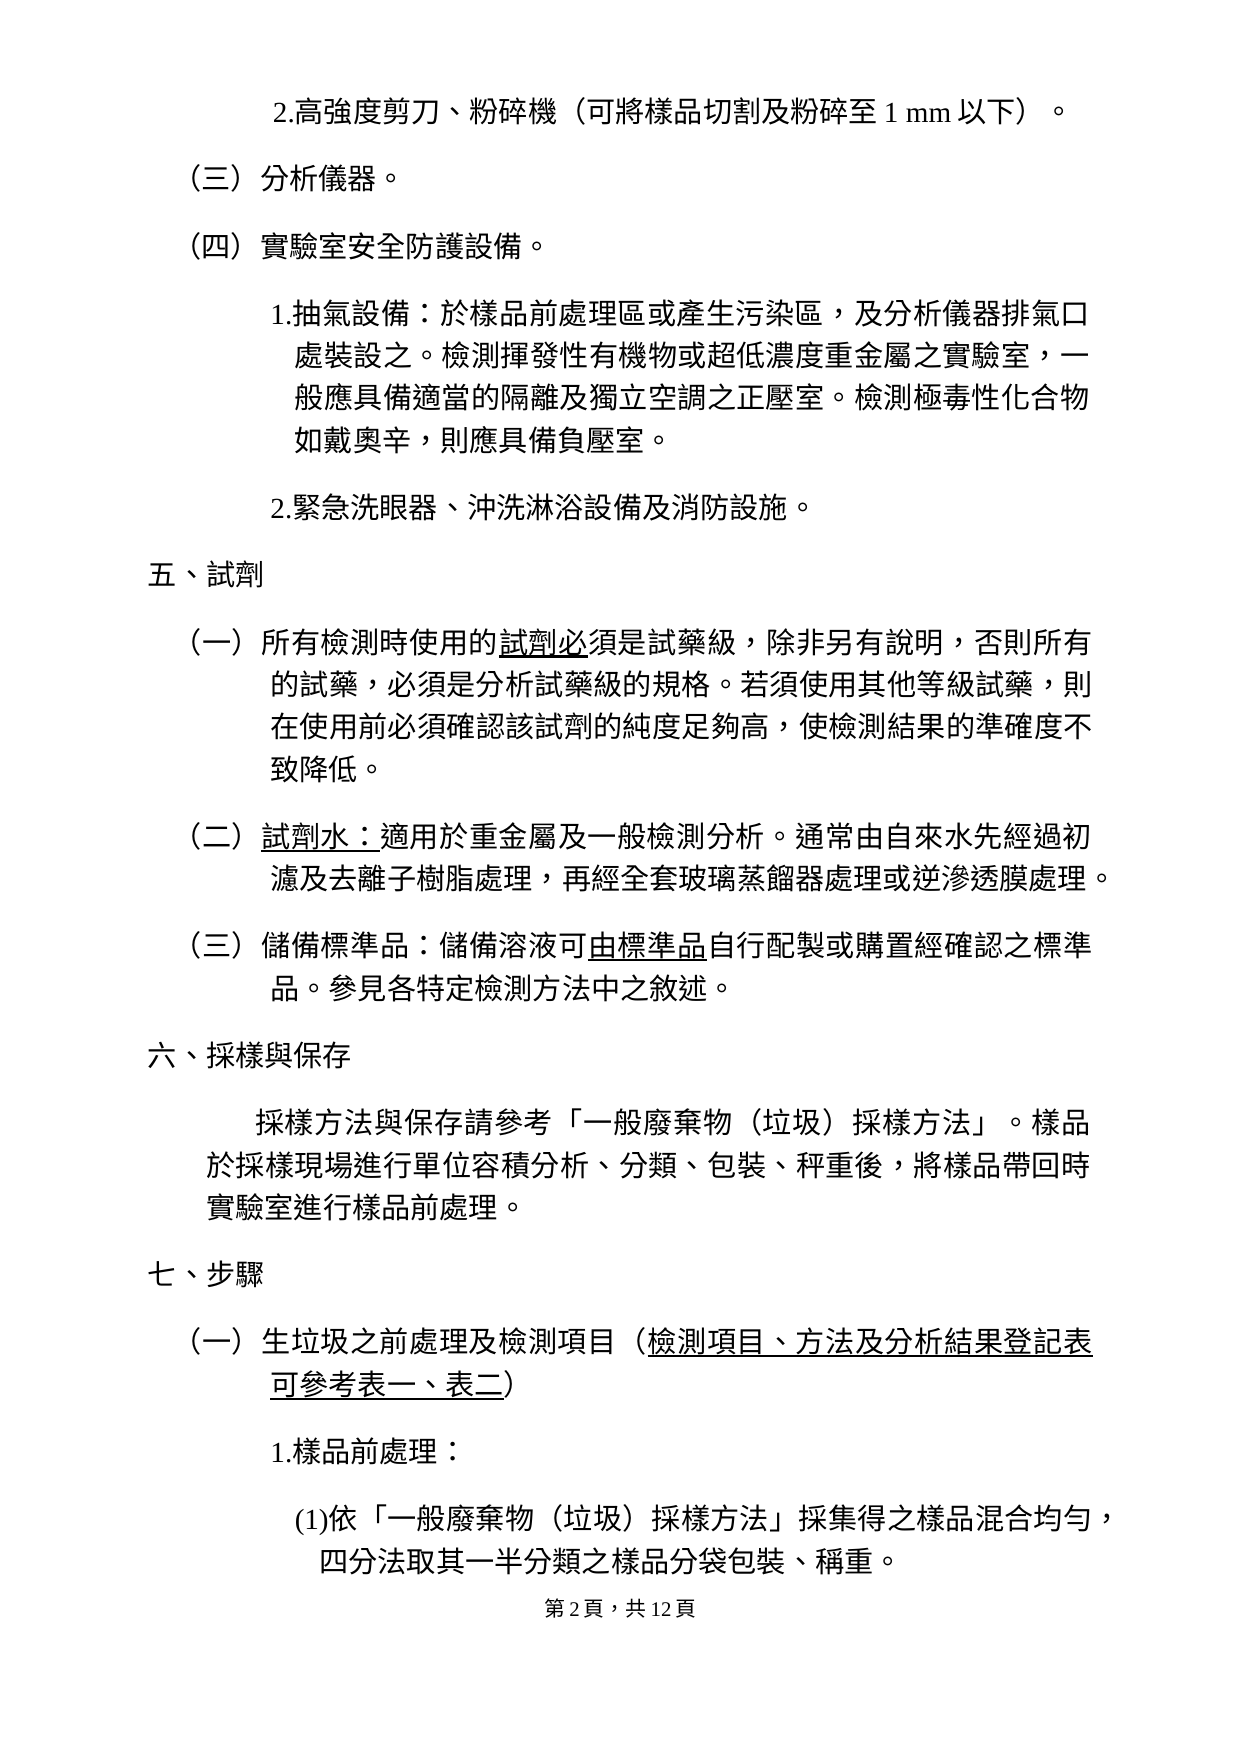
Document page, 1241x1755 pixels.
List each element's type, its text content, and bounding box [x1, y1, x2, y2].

subtitle 七、步驟 [148, 1252, 1093, 1294]
subtitle （一）所有檢測時使用的試劑必須是試藥級，除非另有說明，否則所有的試藥，必須是分析試藥級的規格。若須使用其他等級試藥，則在使用前必須確認該試劑的純度足夠高，使檢測結果的準確度不致降低。 [172, 619, 1093, 788]
subtitle 2.高強度剪刀、粉碎機（可將樣品切割及粉碎至1 mm以下）。 [273, 89, 1093, 131]
subtitle 採樣方法與保存請參考「一般廢棄物（垃圾）採樣方法」。樣品於採樣現場進行單位容積分析、分類、包裝、秤重後，將樣品帶回時實驗室進行樣品前處理。 [206, 1100, 1093, 1227]
subtitle （三）分析儀器。 [172, 156, 1093, 198]
subtitle 1.樣品前處理： [270, 1429, 1093, 1471]
subtitle （二）試劑水：適用於重金屬及一般檢測分析。通常由自來水先經過初濾及去離子樹脂處理，再經全套玻璃蒸餾器處理或逆滲透膜處理。 [172, 813, 1093, 898]
subtitle 五、試劑 [148, 552, 1093, 594]
subtitle （四）實驗室安全防護設備。 [172, 223, 1093, 266]
subtitle 六、採樣與保存 [148, 1033, 1093, 1075]
text (1)依「一般廢棄物（垃圾）採樣方法」採集得之樣品混合均勻，四分法取其一半分類之樣品分袋包裝、稱重。 [294, 1496, 1093, 1581]
subtitle （三）儲備標準品：儲備溶液可由標準品自行配製或購置經確認之標準品。參見各特定檢測方法中之敘述。 [172, 923, 1093, 1008]
subtitle 2.緊急洗眼器、沖洗淋浴設備及消防設施。 [270, 485, 1093, 527]
subtitle （一）生垃圾之前處理及檢測項目（檢測項目、方法及分析結果登記表可參考表一、表二） [172, 1319, 1093, 1404]
subtitle 1.抽氣設備：於樣品前處理區或產生污染區，及分析儀器排氣口處裝設之。檢測揮發性有機物或超低濃度重金屬之實驗室，一般應具備適當的隔離及獨立空調之正壓室。檢測極毒性化合物如戴奧辛，則應具備負壓室。 [270, 291, 1093, 460]
